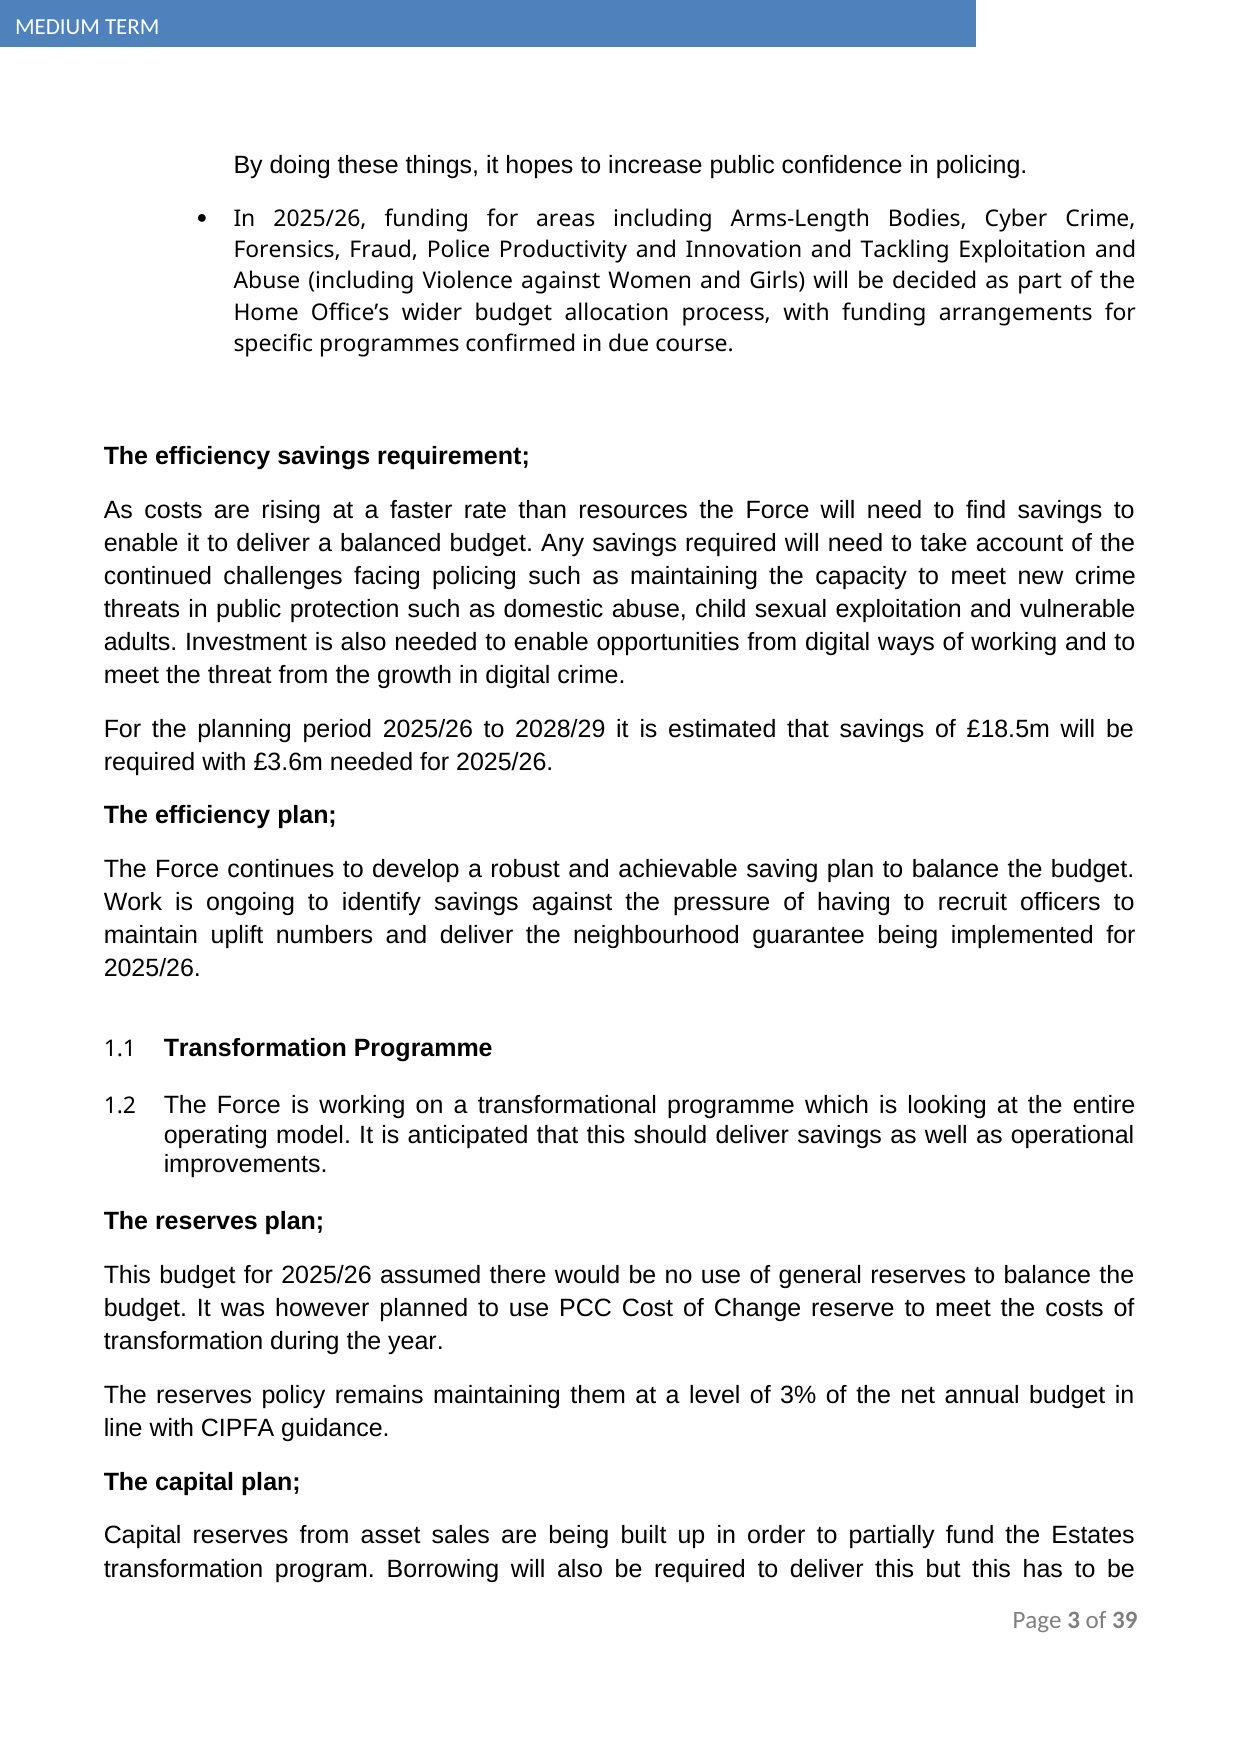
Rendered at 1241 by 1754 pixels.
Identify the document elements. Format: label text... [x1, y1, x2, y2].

text By doing these things, it hopes to increase public confidence in policing. [233, 150, 1122, 179]
text This budget for 2025/26 assumed there would be no use of general reserves to balance the budget. It was however planned to use PCC Cost of Change reserve to meet the costs of transformation during the year. [103, 1260, 1137, 1355]
text As costs are rising at a faster rate than resources the Force will need to find savings to enable it to deliver a balanced budget. Any savings required will need to take account of the continued challenges facing policing such as maintaining the capacity to meet new crime threats in public protection such as domestic abuse, child sexual exploitation and vulnerable adults. Investment is also needed to enable opportunities from digital ways of working and to meet the threat from the growth in digital crime. [103, 495, 1137, 688]
text The efficiency savings requirement; [103, 441, 1137, 469]
list In 2025/26, funding for areas including Arms-Length Bodies, Cyber Crime, Forensics, Fraud, Police Productivity and Innovation and Tackling Exploitation and Abuse (including Violence against Women and Girls) will be decided as part of the Home Office’s wider budget allocation process, with funding arrangements for specific programmes confirmed in due course. [198, 202, 1137, 358]
text The reserves plan; [103, 1206, 1137, 1235]
text The capital plan; [103, 1467, 1137, 1495]
text The reserves policy remains maintaining them at a level of 3% of the net annual budget in line with CIPFA guidance. [103, 1380, 1137, 1442]
subtitle The Force is working on a transformational programme which is looking at the entire operating model. It is anticipated that this should deliver savings as well as operational improvements. [103, 1088, 1137, 1177]
text For the planning period 2025/26 to 2028/29 it is estimated that savings of £18.5m will be required with £3.6m needed for 2025/26. [103, 714, 1137, 775]
text The efficiency plan; [103, 801, 1137, 829]
text Capital reserves from asset sales are being built up in order to partially fund the Estates transformation program. Borrowing will also be required to deliver this but this has to be [103, 1521, 1137, 1582]
subtitle Transformation Programme [103, 1032, 1137, 1063]
text The Force continues to develop a robust and achievable saving plan to balance the budget. Work is ongoing to identify savings against the pressure of having to recruit officers to maintain uplift numbers and deliver the neighbourhood guarantee being implemented for 2025/26. [103, 854, 1137, 982]
